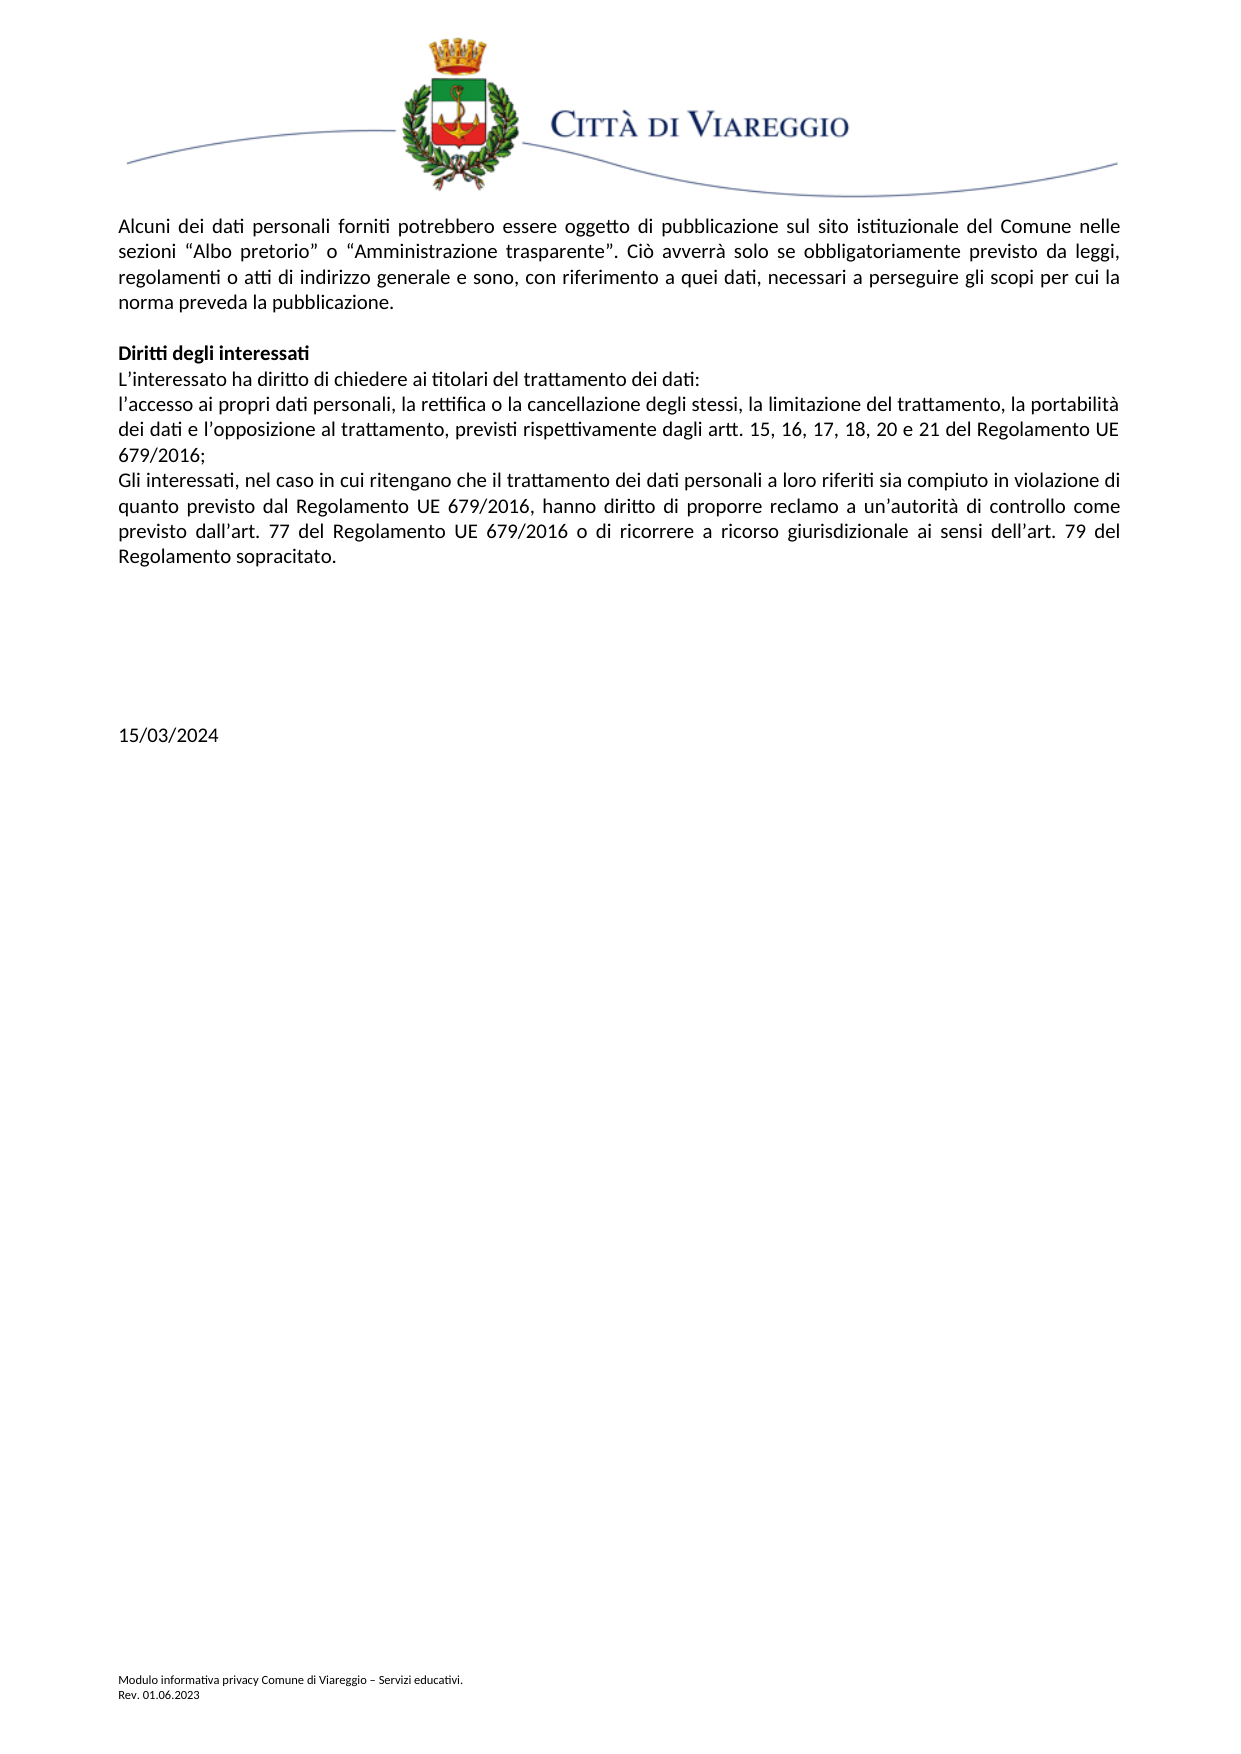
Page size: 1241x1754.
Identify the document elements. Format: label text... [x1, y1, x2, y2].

text Alcuni dei dati personali forniti potrebbero essere oggetto di pubblicazione sul sito istituzionale del Comune nelle sezioni “Albo pretorio” o “Amministrazione trasparente”. Ciò avverrà solo se obbligatoriamente previsto da leggi, regolamenti o atti di indirizzo generale e sono, con riferimento a quei dati, necessari a perseguire gli scopi per cui la norma preveda la pubblicazione. [118, 213, 1122, 315]
text l’accesso ai propri dati personali, la rettifica o la cancellazione degli stessi, la limitazione del trattamento, la portabilità dei dati e l’opposizione al trattamento, previsti rispettivamente dagli artt. 15, 16, 17, 18, 20 e 21 del Regolamento UE 679/2016; [118, 391, 1122, 467]
text Gli interessati, nel caso in cui ritengano che il trattamento dei dati personali a loro riferiti sia compiuto in violazione di quanto previsto dal Regolamento UE 679/2016, hanno diritto di proporre reclamo a un’autorità di controllo come previsto dall’art. 77 del Regolamento UE 679/2016 o di ricorrere a ricorso giurisdizionale ai sensi dell’art. 79 del Regolamento sopracitato. [118, 467, 1122, 569]
picture [118, 29, 1122, 213]
text 15/03/2024 [118, 722, 1122, 748]
text L’interessato ha diritto di chiedere ai titolari del trattamento dei dati: [118, 366, 1122, 391]
text Diritti degli interessati [118, 340, 1122, 366]
